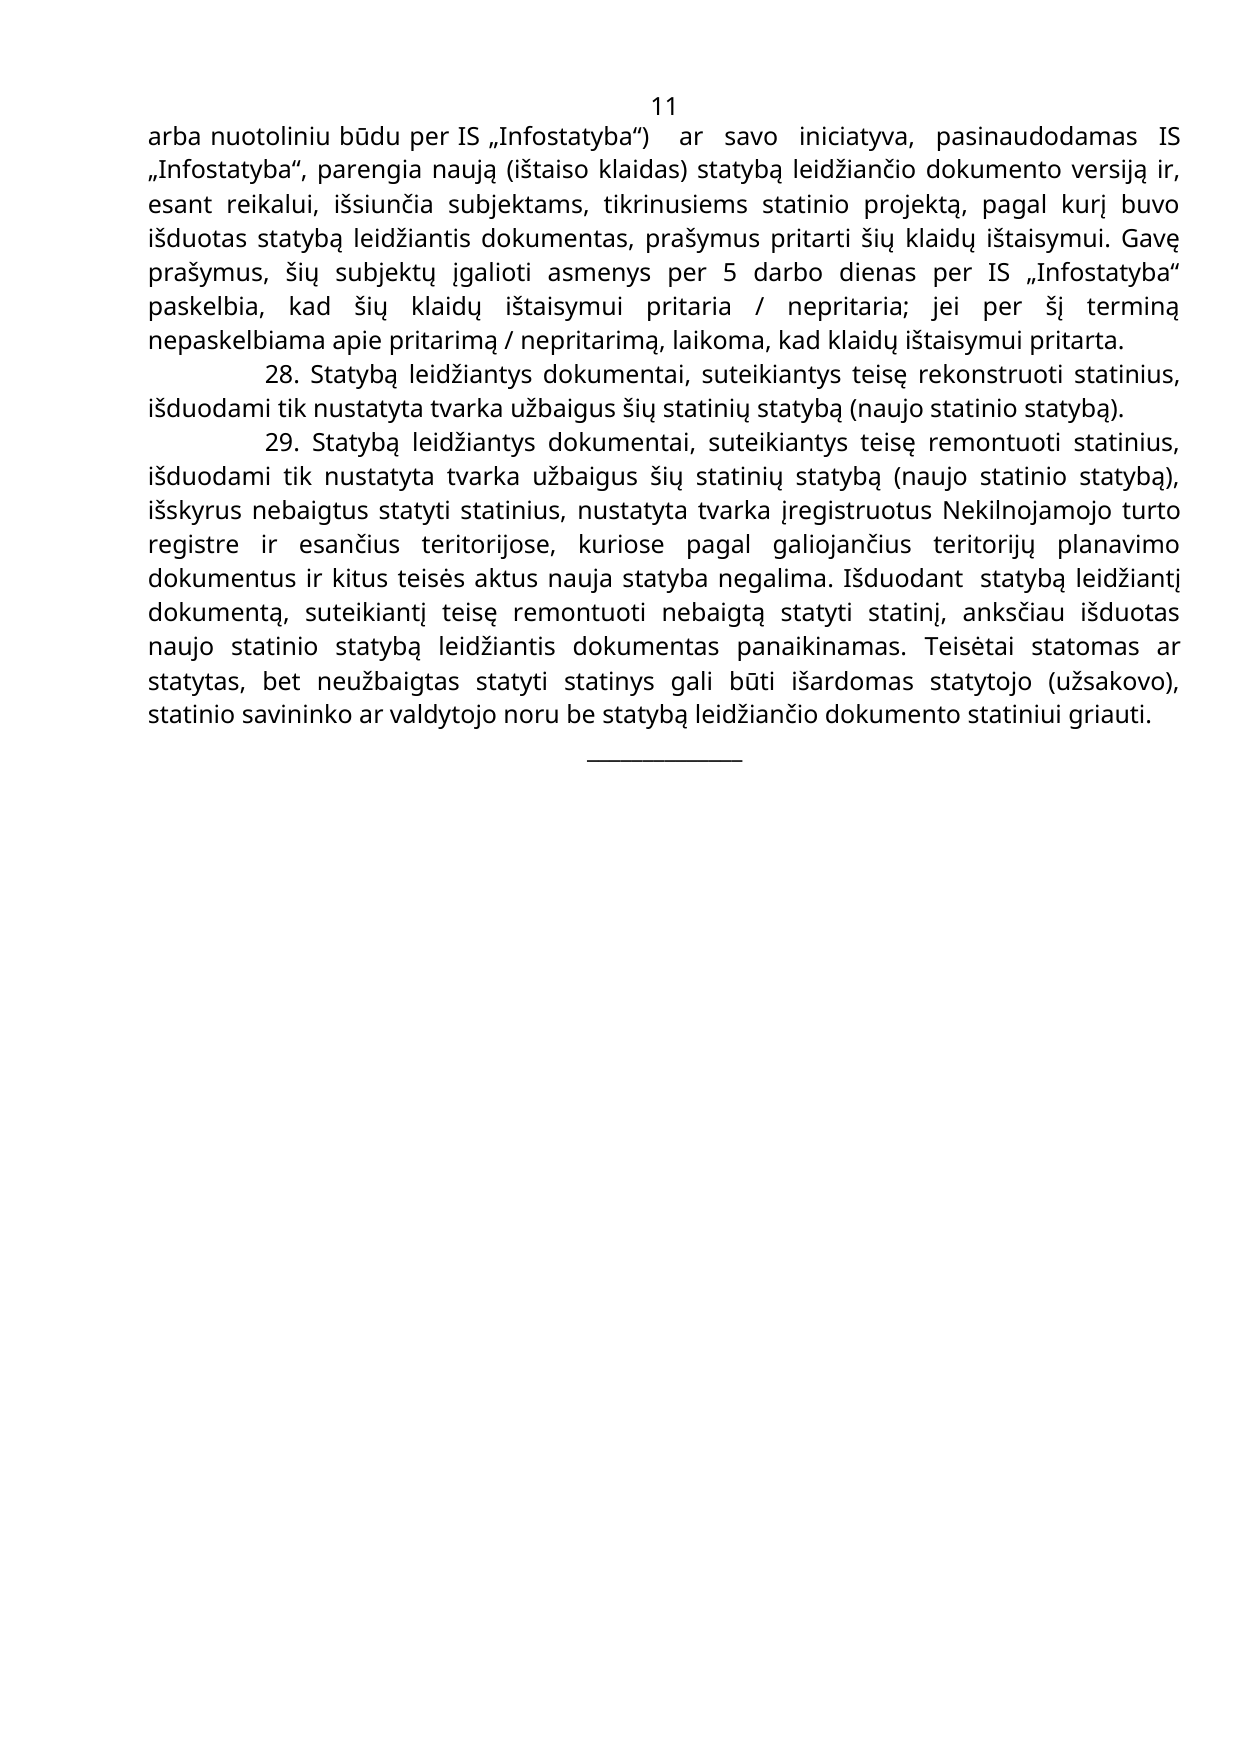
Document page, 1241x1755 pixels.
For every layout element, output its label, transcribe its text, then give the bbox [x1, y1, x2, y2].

text 28. Statybą leidžiantys dokumentai, suteikiantys teisę rekonstruoti statinius, išduodami tik nustatyta tvarka užbaigus šių statinių statybą (naujo statinio statybą). [148, 357, 1181, 425]
text arba nuotoliniu būdu per IS „Infostatyba“) ar savo iniciatyva, pasinaudodamas IS „Infostatyba“, parengia naują (ištaiso klaidas) statybą leidžiančio dokumento versiją ir, esant reikalui, išsiunčia subjektams, tikrinusiems statinio projektą, pagal kurį buvo išduotas statybą leidžiantis dokumentas, prašymus pritarti šių klaidų ištaisymui. Gavę prašymus, šių subjektų įgalioti asmenys per 5 darbo dienas per IS „Infostatyba“ paskelbia, kad šių klaidų ištaisymui pritaria / nepritaria; jei per šį terminą nepaskelbiama apie pritarimą / nepritarimą, laikoma, kad klaidų ištaisymui pritarta. [148, 118, 1181, 357]
text ______________ [148, 731, 1181, 765]
text 29. Statybą leidžiantys dokumentai, suteikiantys teisę remontuoti statinius, išduodami tik nustatyta tvarka užbaigus šių statinių statybą (naujo statinio statybą), išskyrus nebaigtus statyti statinius, nustatyta tvarka įregistruotus Nekilnojamojo turto registre ir esančius teritorijose, kuriose pagal galiojančius teritorijų planavimo dokumentus ir kitus teisės aktus nauja statyba negalima. Išduodant statybą leidžiantį dokumentą, suteikiantį teisę remontuoti nebaigtą statyti statinį, anksčiau išduotas naujo statinio statybą leidžiantis dokumentas panaikinamas. Teisėtai statomas ar statytas, bet neužbaigtas statyti statinys gali būti išardomas statytojo (užsakovo), statinio savininko ar valdytojo noru be statybą leidžiančio dokumento statiniui griauti. [148, 425, 1181, 731]
